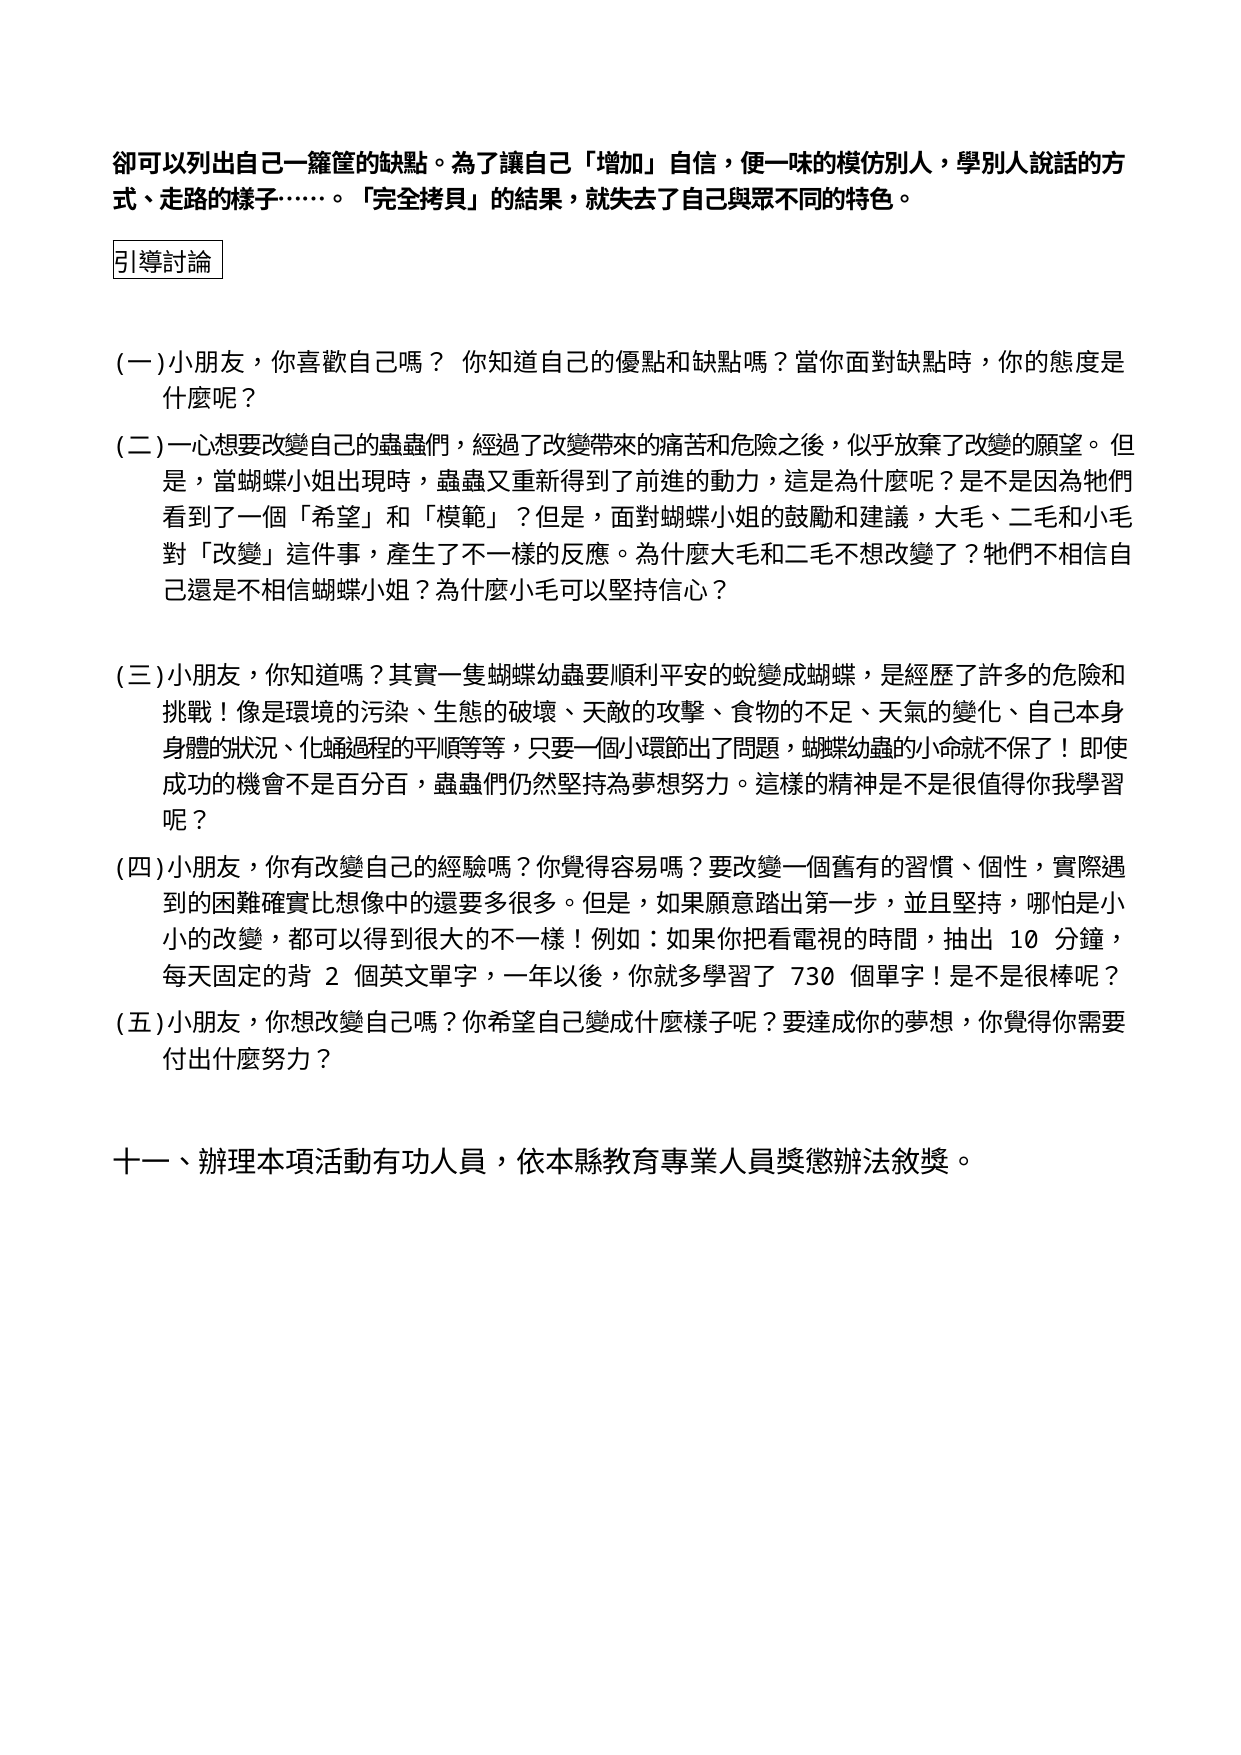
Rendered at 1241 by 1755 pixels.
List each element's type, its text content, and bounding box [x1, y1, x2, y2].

text 十一、辦理本項活動有功人員，依本縣教育專業人員獎懲辦法敘獎。 [112, 1139, 1166, 1181]
text (五)小朋友，你想改變自己嗎？你希望自己變成什麼樣子呢？要達成你的夢想，你覺得你需要付出什麼努力？ [112, 1003, 1129, 1075]
subtitle 卻可以列出自己一籮筐的缺點。為了讓自己「增加」自信，便一味的模仿別人，學別人說話的方式、走路的樣子……。「完全拷貝」的結果，就失去了自己與眾不同的特色。 [112, 144, 1129, 216]
text (一)小朋友，你喜歡自己嗎？ 你知道自己的優點和缺點嗎？當你面對缺點時，你的態度是什麼呢？ [112, 342, 1129, 415]
text (四)小朋友，你有改變自己的經驗嗎？你覺得容易嗎？要改變一個舊有的習慣、個性，實際遇到的困難確實比想像中的還要多很多。但是，如果願意踏出第一步，並且堅持，哪怕是小小的改變，都可以得到很大的不一樣！例如：如果你把看電視的時間，抽出 10 分鐘，每天固定的背 2 個英文單字，一年以後，你就多學習了 730 個單字！是不是很棒呢？ [112, 847, 1129, 992]
text 引導討論 [114, 241, 222, 278]
text (二)一心想要改變自己的蟲蟲們，經過了改變帶來的痛苦和危險之後，似乎放棄了改變的願望。但是，當蝴蝶小姐出現時，蟲蟲又重新得到了前進的動力，這是為什麼呢？是不是因為牠們看到了一個「希望」和「模範」？但是，面對蝴蝶小姐的鼓勵和建議，大毛、二毛和小毛對「改變」這件事，產生了不一樣的反應。為什麼大毛和二毛不想改變了？牠們不相信自己還是不相信蝴蝶小姐？為什麼小毛可以堅持信心？ [112, 425, 1135, 607]
text (三)小朋友，你知道嗎？其實一隻蝴蝶幼蟲要順利平安的蛻變成蝴蝶，是經歷了許多的危險和挑戰！像是環境的污染、生態的破壞、天敵的攻擊、食物的不足、天氣的變化、自己本身身體的狀況、化蛹過程的平順等等，只要一個小環節出了問題，蝴蝶幼蟲的小命就不保了！即使成功的機會不是百分百，蟲蟲們仍然堅持為夢想努力。這樣的精神是不是很值得你我學習呢？ [112, 656, 1129, 837]
